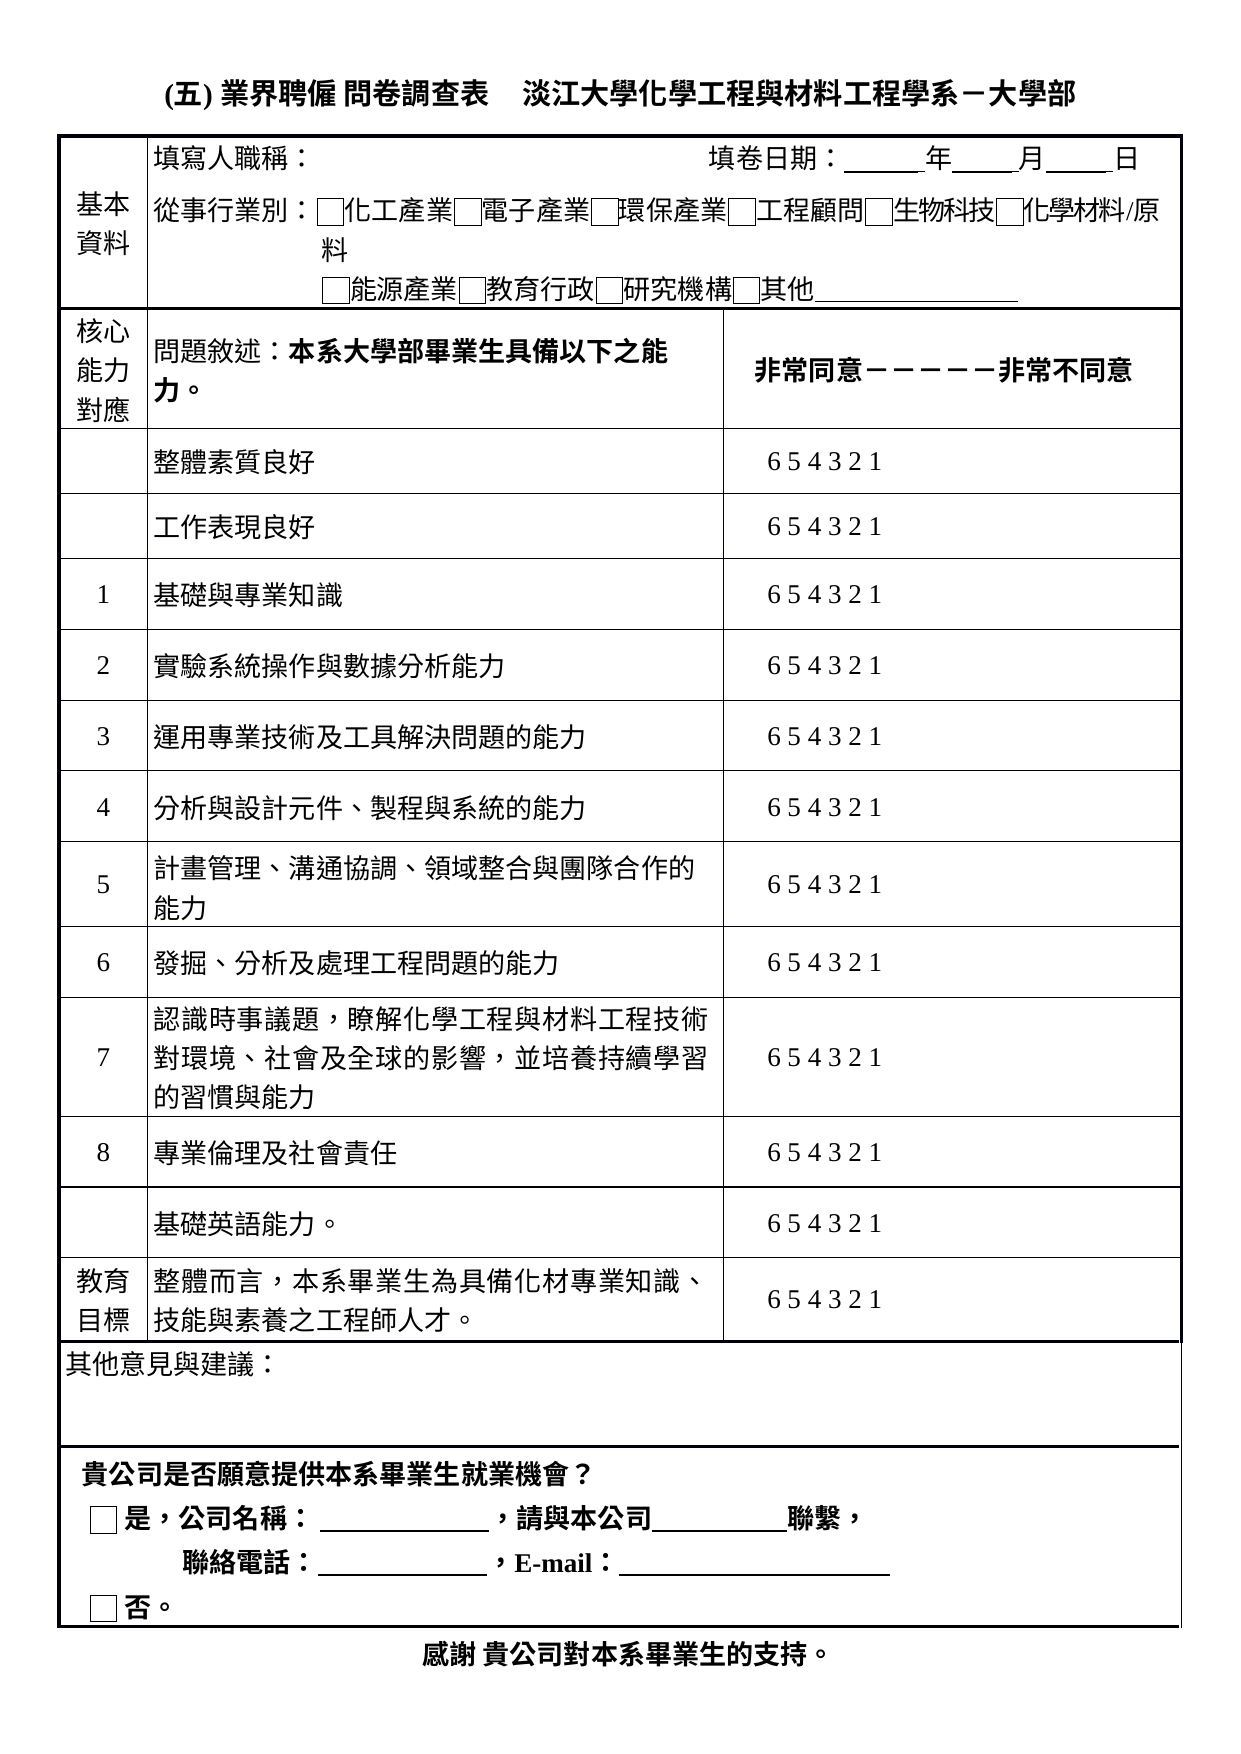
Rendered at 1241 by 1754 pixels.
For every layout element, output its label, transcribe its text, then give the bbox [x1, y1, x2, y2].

table_cell 6 5 4 3 2 1 [724, 630, 1180, 699]
table_cell 整體素質良好 [148, 429, 723, 493]
table_cell 6 5 4 3 2 1 [724, 842, 1180, 926]
table_cell 分析與設計元件、製程與系統的能力 [148, 771, 723, 841]
table_cell 8 [61, 1117, 147, 1186]
table_cell 6 5 4 3 2 1 [724, 771, 1180, 841]
table_cell 核心 能力 對應 [61, 310, 147, 428]
table_cell 基礎與專業知識 [148, 559, 723, 629]
table_cell 運用專業技術及工具解決問題的能力 [148, 701, 723, 770]
table_cell 6 5 4 3 2 1 [724, 559, 1180, 629]
table_cell 實驗系統操作與數據分析能力 [148, 630, 723, 699]
table_cell 6 5 4 3 2 1 [724, 998, 1180, 1116]
table_cell 5 [61, 842, 147, 926]
table_cell 6 5 4 3 2 1 [724, 927, 1180, 997]
table_cell [61, 1188, 147, 1257]
table_cell 工作表現良好 [148, 494, 723, 558]
table_cell 整體而言，本系畢業生為具備化材專業知識、技能與素養之工程師人才。 [148, 1258, 723, 1340]
table_cell 1 [61, 559, 147, 629]
table_header 基本 資料 [61, 138, 147, 307]
table_cell 6 5 4 3 2 1 [724, 1188, 1180, 1257]
table_cell 2 [61, 630, 147, 699]
table_cell 6 5 4 3 2 1 [724, 494, 1180, 558]
table_cell 6 [61, 927, 147, 997]
table_cell 貴公司是否願意提供本系畢業生就業機會？ 是，公司名稱： ，請與本公司 聯繫， 聯絡電話： ，E-mail： 否。 [61, 1445, 1181, 1625]
table_cell 問題敘述：本系大學部畢業生具備以下之能力。 [148, 310, 723, 428]
table_cell 非常同意－－－－－非常不同意 [724, 310, 1180, 428]
table_cell 教育 目標 [61, 1258, 147, 1340]
table_cell 其他意見與建議： [61, 1340, 1181, 1444]
table_header 填寫人職稱： 填卷日期： 年 月 日 從事行業別：化工產業電子產業環保產業工程顧問生物科技化學材料/原料 能源產業教育行政研究機構其他 [148, 138, 1180, 307]
table_cell 發掘、分析及處理工程問題的能力 [148, 927, 723, 997]
table_cell 感謝 貴公司對本系畢業生的支持。 [59, 1625, 1181, 1672]
table_cell [61, 494, 147, 558]
table_cell 6 5 4 3 2 1 [724, 429, 1180, 493]
table_cell 認識時事議題，瞭解化學工程與材料工程技術對環境、社會及全球的影響，並培養持續學習的習慣與能力 [148, 998, 723, 1116]
table_cell 基礎英語能力。 [148, 1188, 723, 1257]
table_cell 3 [61, 701, 147, 770]
table_cell 7 [61, 998, 147, 1116]
table_cell 專業倫理及社會責任 [148, 1117, 723, 1186]
table_cell 6 5 4 3 2 1 [724, 1117, 1180, 1186]
table_cell 6 5 4 3 2 1 [724, 1258, 1180, 1340]
table_cell 4 [61, 771, 147, 841]
table_cell [61, 429, 147, 493]
table_cell 6 5 4 3 2 1 [724, 701, 1180, 770]
text (五) 業界聘僱 問卷調查表 淡江大學化學工程與材料工程學系－大學部 [89, 71, 1152, 113]
table_cell 計畫管理、溝通協調、領域整合與團隊合作的 能力 [148, 842, 723, 926]
